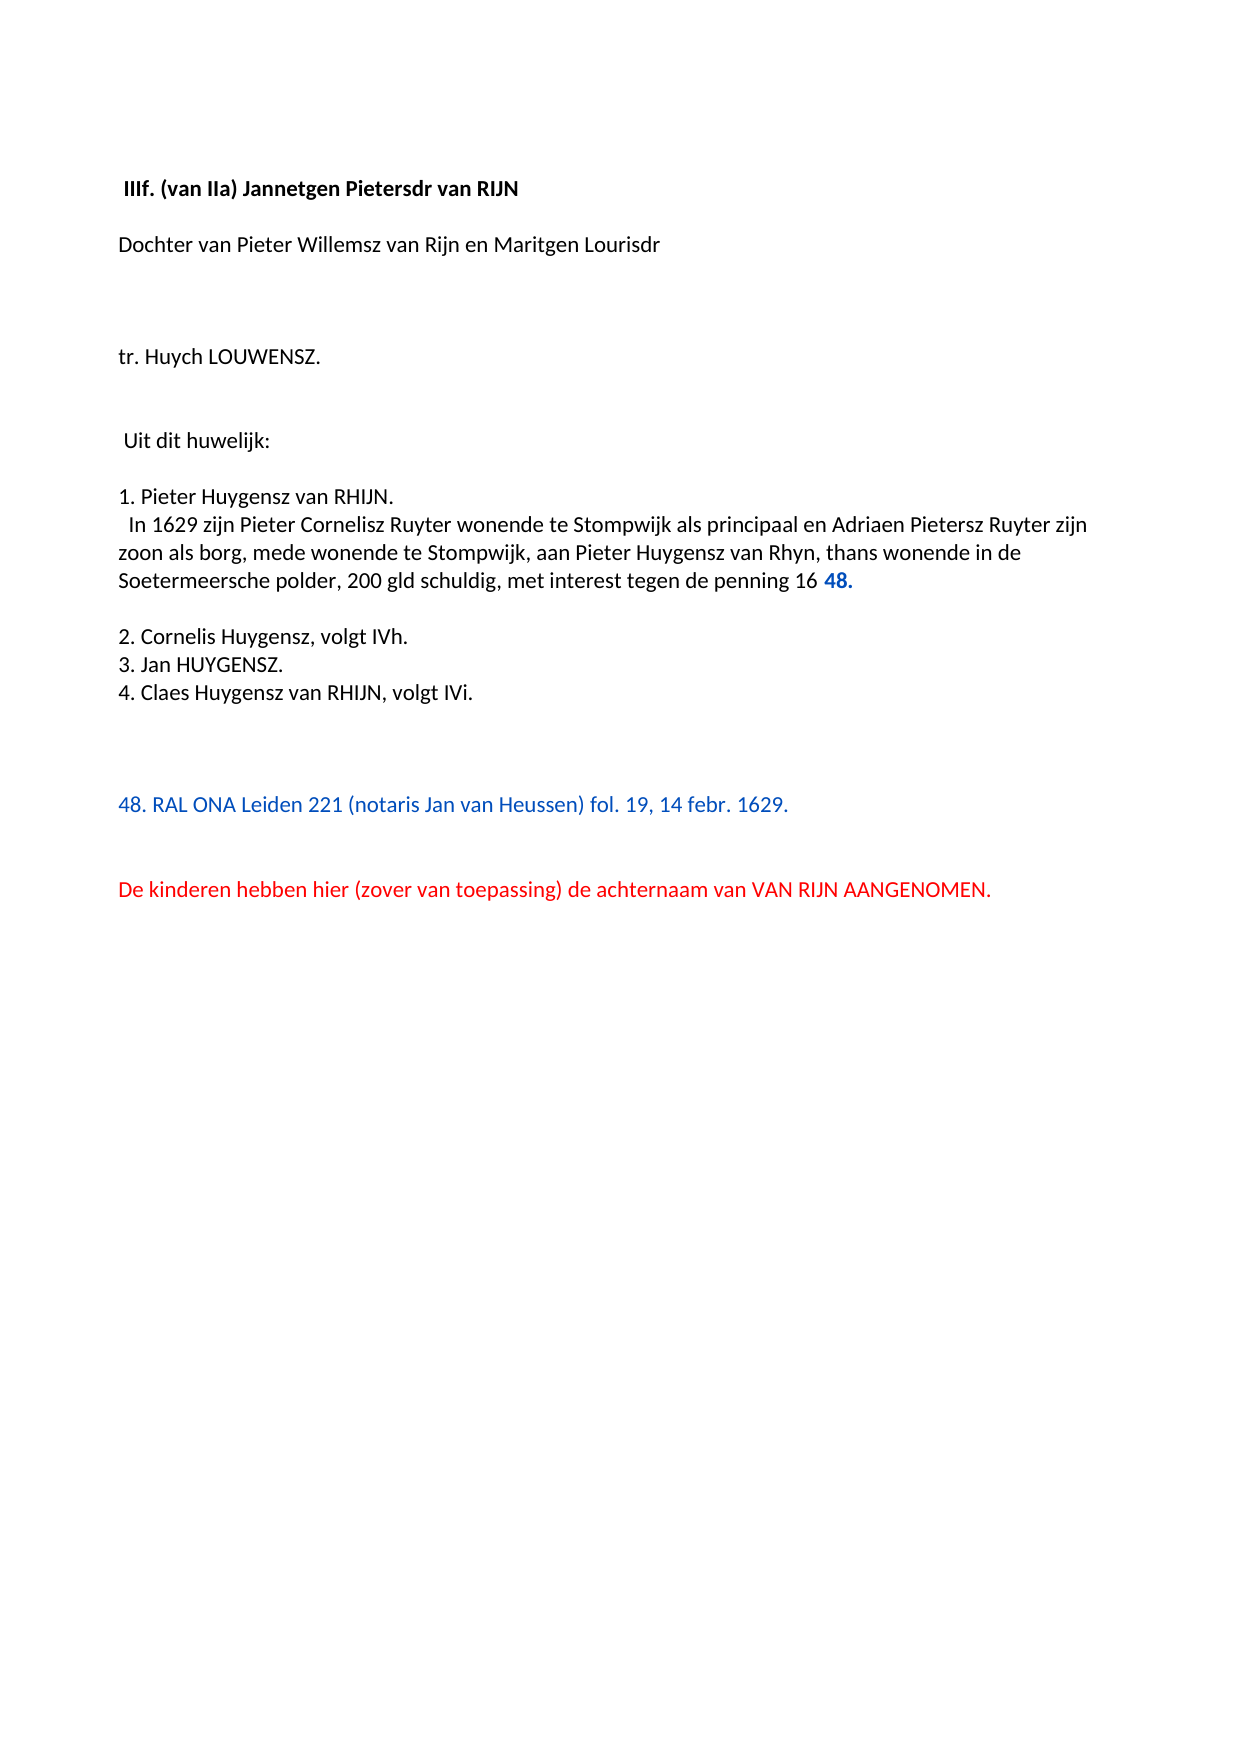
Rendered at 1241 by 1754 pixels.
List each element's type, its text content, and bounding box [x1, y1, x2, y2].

text IIIf. (van IIa) Jannetgen Pietersdr van RIJN [118, 174, 1122, 202]
text 2. Cornelis Huygensz, volgt IVh. [118, 622, 1122, 651]
text 4. Claes Huygensz van RHIJN, volgt IVi. [118, 678, 1122, 707]
text Dochter van Pieter Willemsz van Rijn en Maritgen Lourisdr [118, 230, 1122, 258]
text Uit dit huwelijk: [118, 426, 1122, 454]
text 48. RAL ONA Leiden 221 (notaris Jan van Heussen) fol. 19, 14 febr. 1629. [118, 791, 1122, 819]
text De kinderen hebben hier (zover van toepassing) de achternaam van VAN RIJN AANGENOMEN. [118, 875, 1122, 903]
text tr. Huych LOUWENSZ. [118, 342, 1122, 370]
text 1. Pieter Huygensz van RHIJN. [118, 482, 1122, 510]
text In 1629 zijn Pieter Cornelisz Ruyter wonende te Stompwijk als principaal en Adriaen Pietersz Ruyter zijn zoon als borg, mede wonende te Stompwijk, aan Pieter Huygensz van Rhyn, thans wonende in de Soetermeersche polder, 200 gld schuldig, met interest tegen de penning 16 48. [118, 510, 1122, 594]
text 3. Jan HUYGENSZ. [118, 651, 1122, 678]
